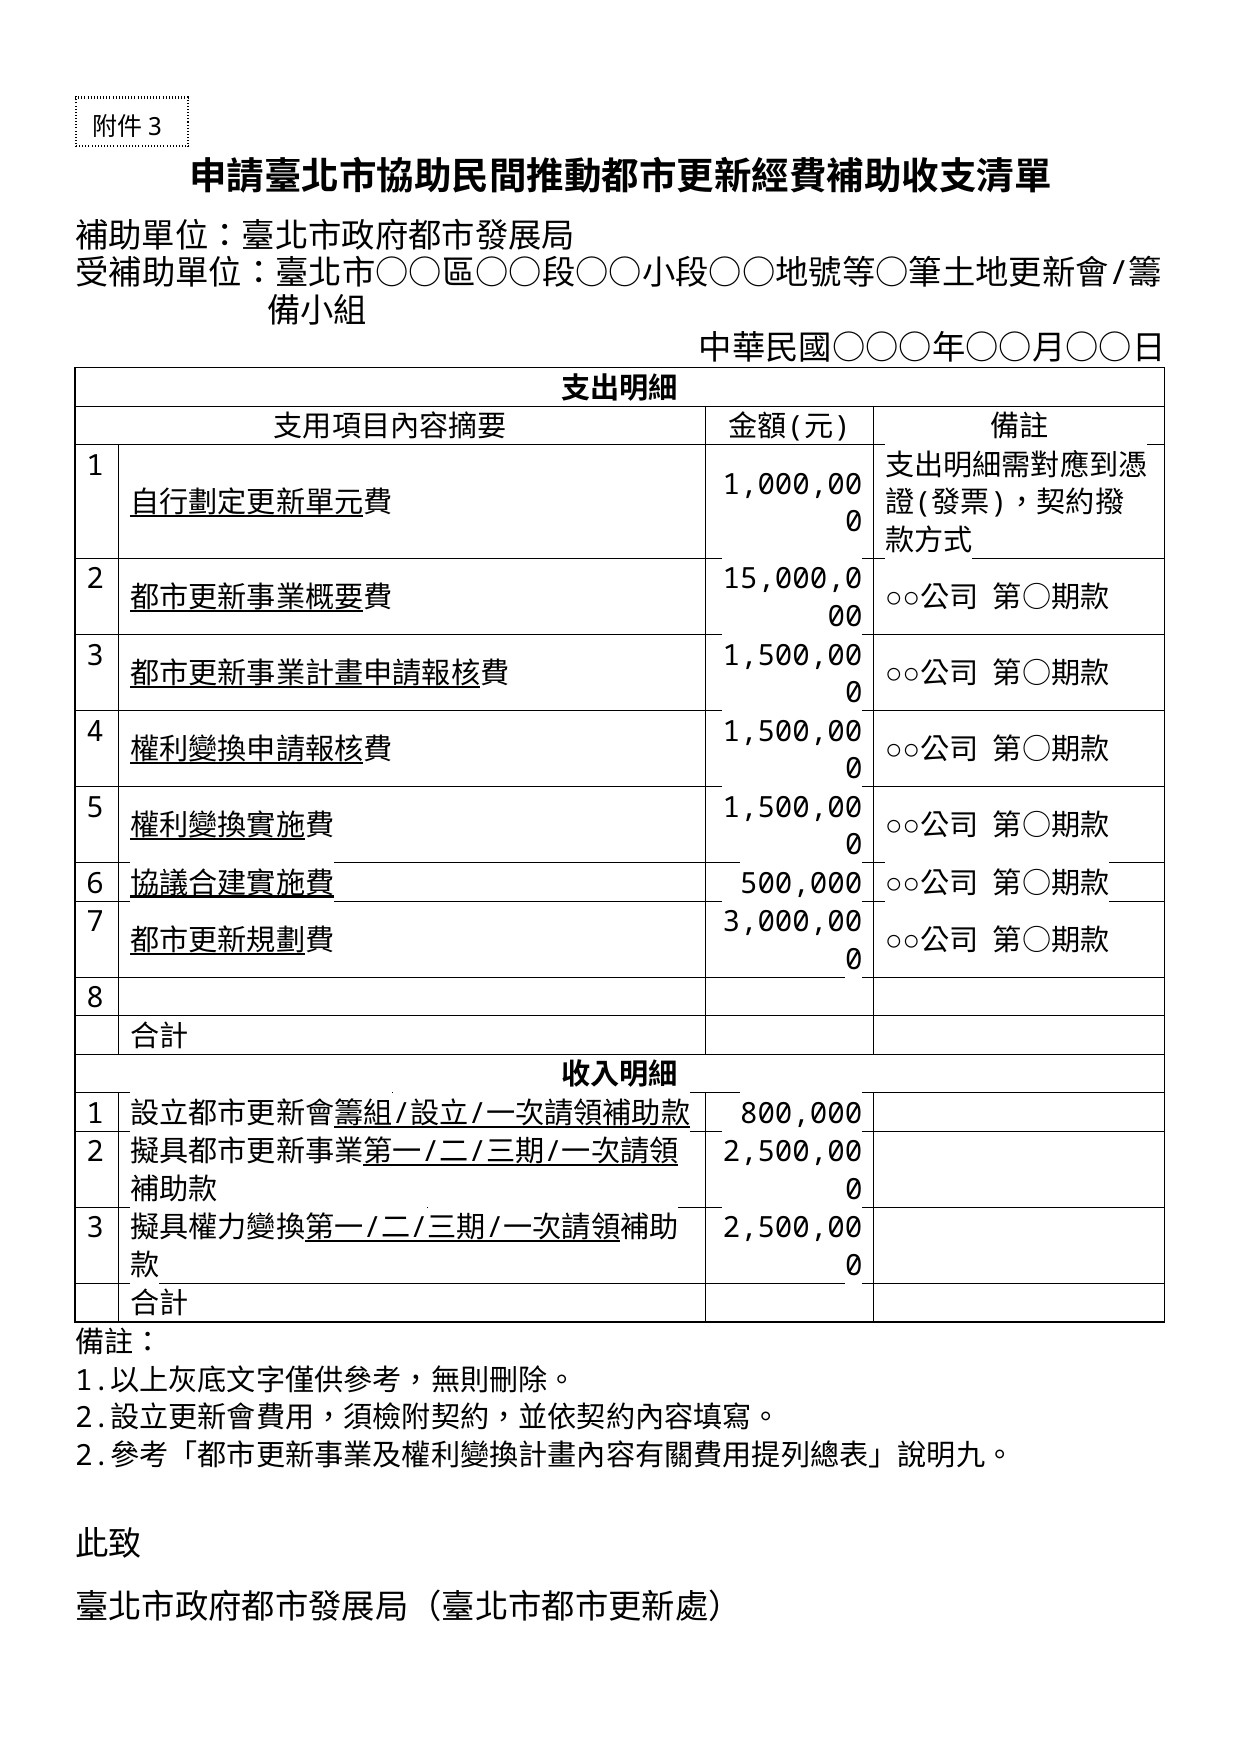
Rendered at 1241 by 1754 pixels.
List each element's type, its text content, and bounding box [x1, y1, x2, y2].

table_cell 備註 [874, 407, 1164, 444]
table_cell 1,500,000 [706, 635, 873, 710]
table_cell 5 [76, 787, 118, 862]
text 備註： [75, 1323, 1165, 1360]
table_cell 2 [76, 1132, 118, 1207]
table_cell [76, 1016, 118, 1054]
table_cell 支用項目內容摘要 [76, 407, 705, 444]
table_cell ○○公司 第○期款 [874, 787, 1164, 862]
table_cell 合計 [119, 1016, 705, 1054]
table_cell ○○公司 第○期款 [874, 902, 1164, 977]
table_cell 設立都市更新會籌組/設立/一次請領補助款 [119, 1093, 705, 1131]
table_cell 權利變換申請報核費 [119, 711, 705, 786]
table_cell ○○公司 第○期款 [874, 559, 1164, 634]
table_cell 800,000 [706, 1093, 873, 1131]
table_cell 6 [76, 863, 118, 901]
text 受補助單位：臺北市○○區○○段○○小段○○地號等○筆土地更新會/籌備小組 [75, 255, 1165, 330]
table_cell 都市更新事業計畫申請報核費 [119, 635, 705, 710]
table_cell 2,500,000 [706, 1208, 873, 1283]
text 1.以上灰底文字僅供參考，無則刪除。 [75, 1360, 1165, 1397]
text 臺北市政府都市發展局（臺北市都市更新處） [75, 1562, 1165, 1624]
table_cell ○○公司 第○期款 [874, 635, 1164, 710]
table_header 支出明細 [76, 368, 1164, 406]
text 2.參考「都市更新事業及權利變換計畫內容有關費用提列總表」說明九。 [75, 1435, 1165, 1472]
table_cell 都市更新事業概要費 [119, 559, 705, 634]
table_cell 合計 [119, 1284, 705, 1321]
table_cell 都市更新規劃費 [119, 902, 705, 977]
table_cell ○○公司 第○期款 [874, 711, 1164, 786]
table_cell 3 [76, 1208, 118, 1283]
text 補助單位：臺北市政府都市發展局 [75, 217, 1165, 255]
table_cell 自行劃定更新單元費 [119, 445, 705, 558]
table_cell [874, 1208, 1164, 1283]
table_cell 1,500,000 [706, 711, 873, 786]
table_cell [706, 1016, 873, 1054]
text 此致 [75, 1499, 1165, 1562]
table_cell 收入明細 [76, 1055, 1164, 1092]
table_cell 15,000,000 [706, 559, 873, 634]
table_cell [874, 1093, 1164, 1131]
table_cell ○○公司 第○期款 [874, 863, 1164, 901]
text 2.設立更新會費用，須檢附契約，並依契約內容填寫。 [75, 1397, 1165, 1435]
table_cell 金額(元) [706, 407, 873, 444]
table_cell 7 [76, 902, 118, 977]
table_cell [119, 978, 705, 1015]
text 申請臺北市協助民間推動都市更新經費補助收支清單 [75, 153, 1165, 198]
text 附件3 [92, 106, 172, 138]
table_cell [76, 1284, 118, 1321]
table_cell [874, 1016, 1164, 1054]
table_cell [874, 1284, 1164, 1321]
table_cell 支出明細需對應到憑證(發票)，契約撥款方式 [874, 445, 1164, 558]
table_cell 1,000,000 [706, 445, 873, 558]
table_cell 權利變換實施費 [119, 787, 705, 862]
table_cell 4 [76, 711, 118, 786]
table_cell 1,500,000 [706, 787, 873, 862]
table_cell 協議合建實施費 [119, 863, 705, 901]
table_cell 3 [76, 635, 118, 710]
table_cell [874, 1132, 1164, 1207]
table_cell 擬具權力變換第一/二/三期/一次請領補助款 [119, 1208, 705, 1283]
table_cell 8 [76, 978, 118, 1015]
table_cell 500,000 [706, 863, 873, 901]
table_cell [874, 978, 1164, 1015]
table_cell 2 [76, 559, 118, 634]
table_cell 擬具都市更新事業第一/二/三期/一次請領補助款 [119, 1132, 705, 1207]
table_cell 2,500,000 [706, 1132, 873, 1207]
table_cell 3,000,000 [706, 902, 873, 977]
text 中華民國○○○年○○月○○日 [75, 330, 1165, 367]
table_cell [706, 978, 873, 1015]
table_cell 1 [76, 445, 118, 558]
table_cell 1 [76, 1093, 118, 1131]
table_cell [706, 1284, 873, 1321]
